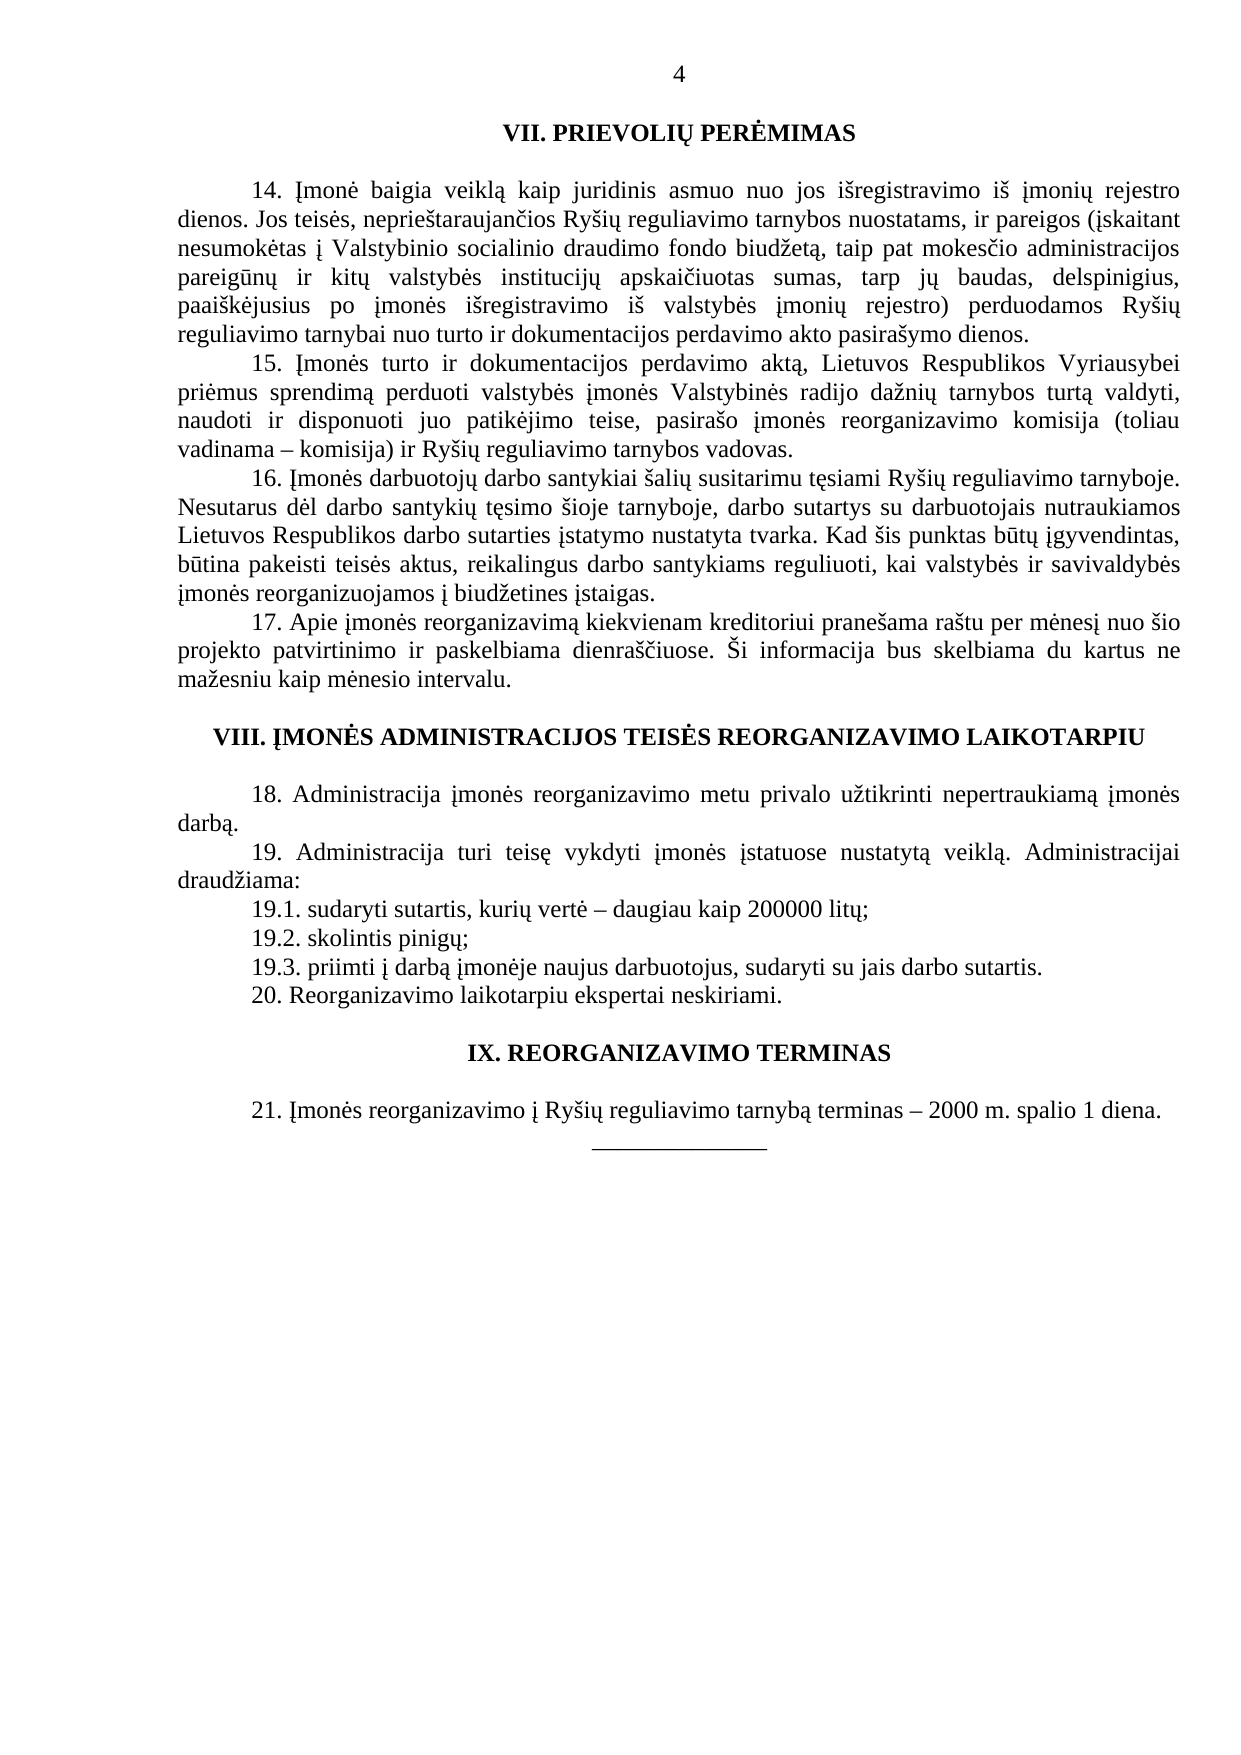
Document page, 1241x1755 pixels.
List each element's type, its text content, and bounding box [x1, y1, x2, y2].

text 19.1. sudaryti sutartis, kurių vertė – daugiau kaip 200000 litų; [177, 894, 1181, 923]
text 15. Įmonės turto ir dokumentacijos perdavimo aktą, Lietuvos Respublikos Vyriausybei priėmus sprendimą perduoti valstybės įmonės Valstybinės radijo dažnių tarnybos turtą valdyti, naudoti ir disponuoti juo patikėjimo teise, pasirašo įmonės reorganizavimo komisija (toliau vadinama – komisija) ir Ryšių reguliavimo tarnybos vadovas. [177, 348, 1181, 463]
text ______________ [177, 1124, 1181, 1153]
text 17. Apie įmonės reorganizavimą kiekvienam kreditoriui pranešama raštu per mėnesį nuo šio projekto patvirtinimo ir paskelbiama dienraščiuose. Ši informacija bus skelbiama du kartus ne mažesniu kaip mėnesio intervalu. [177, 607, 1181, 693]
text 19.3. priimti į darbą įmonėje naujus darbuotojus, sudaryti su jais darbo sutartis. [177, 952, 1181, 981]
text 19. Administracija turi teisę vykdyti įmonės įstatuose nustatytą veiklą. Administracijai draudžiama: [177, 837, 1181, 894]
text 18. Administracija įmonės reorganizavimo metu privalo užtikrinti nepertraukiamą įmonės darbą. [177, 779, 1181, 837]
text 16. Įmonės darbuotojų darbo santykiai šalių susitarimu tęsiami Ryšių reguliavimo tarnyboje. Nesutarus dėl darbo santykių tęsimo šioje tarnyboje, darbo sutartys su darbuotojais nutraukiamos Lietuvos Respublikos darbo sutarties įstatymo nustatyta tvarka. Kad šis punktas būtų įgyvendintas, būtina pakeisti teisės aktus, reikalingus darbo santykiams reguliuoti, kai valstybės ir savivaldybės įmonės reorganizuojamos į biudžetines įstaigas. [177, 463, 1181, 607]
text VII. PRIEVOLIŲ PERĖMIMAS [177, 118, 1181, 147]
text 19.2. skolintis pinigų; [177, 923, 1181, 952]
text 21. Įmonės reorganizavimo į Ryšių reguliavimo tarnybą terminas – 2000 m. spalio 1 diena. [177, 1096, 1181, 1124]
text VIII. ĮMONĖS ADMINISTRACIJOS TEISĖS REORGANIZAVIMO LAIKOTARPIU [177, 722, 1181, 751]
text 14. Įmonė baigia veiklą kaip juridinis asmuo nuo jos išregistravimo iš įmonių rejestro dienos. Jos teisės, neprieštaraujančios Ryšių reguliavimo tarnybos nuostatams, ir pareigos (įskaitant nesumokėtas į Valstybinio socialinio draudimo fondo biudžetą, taip pat mokesčio administracijos pareigūnų ir kitų valstybės institucijų apskaičiuotas sumas, tarp jų baudas, delspinigius, paaiškėjusius po įmonės išregistravimo iš valstybės įmonių rejestro) perduodamos Ryšių reguliavimo tarnybai nuo turto ir dokumentacijos perdavimo akto pasirašymo dienos. [177, 176, 1181, 348]
text IX. REORGANIZAVIMO TERMINAS [177, 1038, 1181, 1067]
text 20. Reorganizavimo laikotarpiu ekspertai neskiriami. [177, 981, 1181, 1009]
